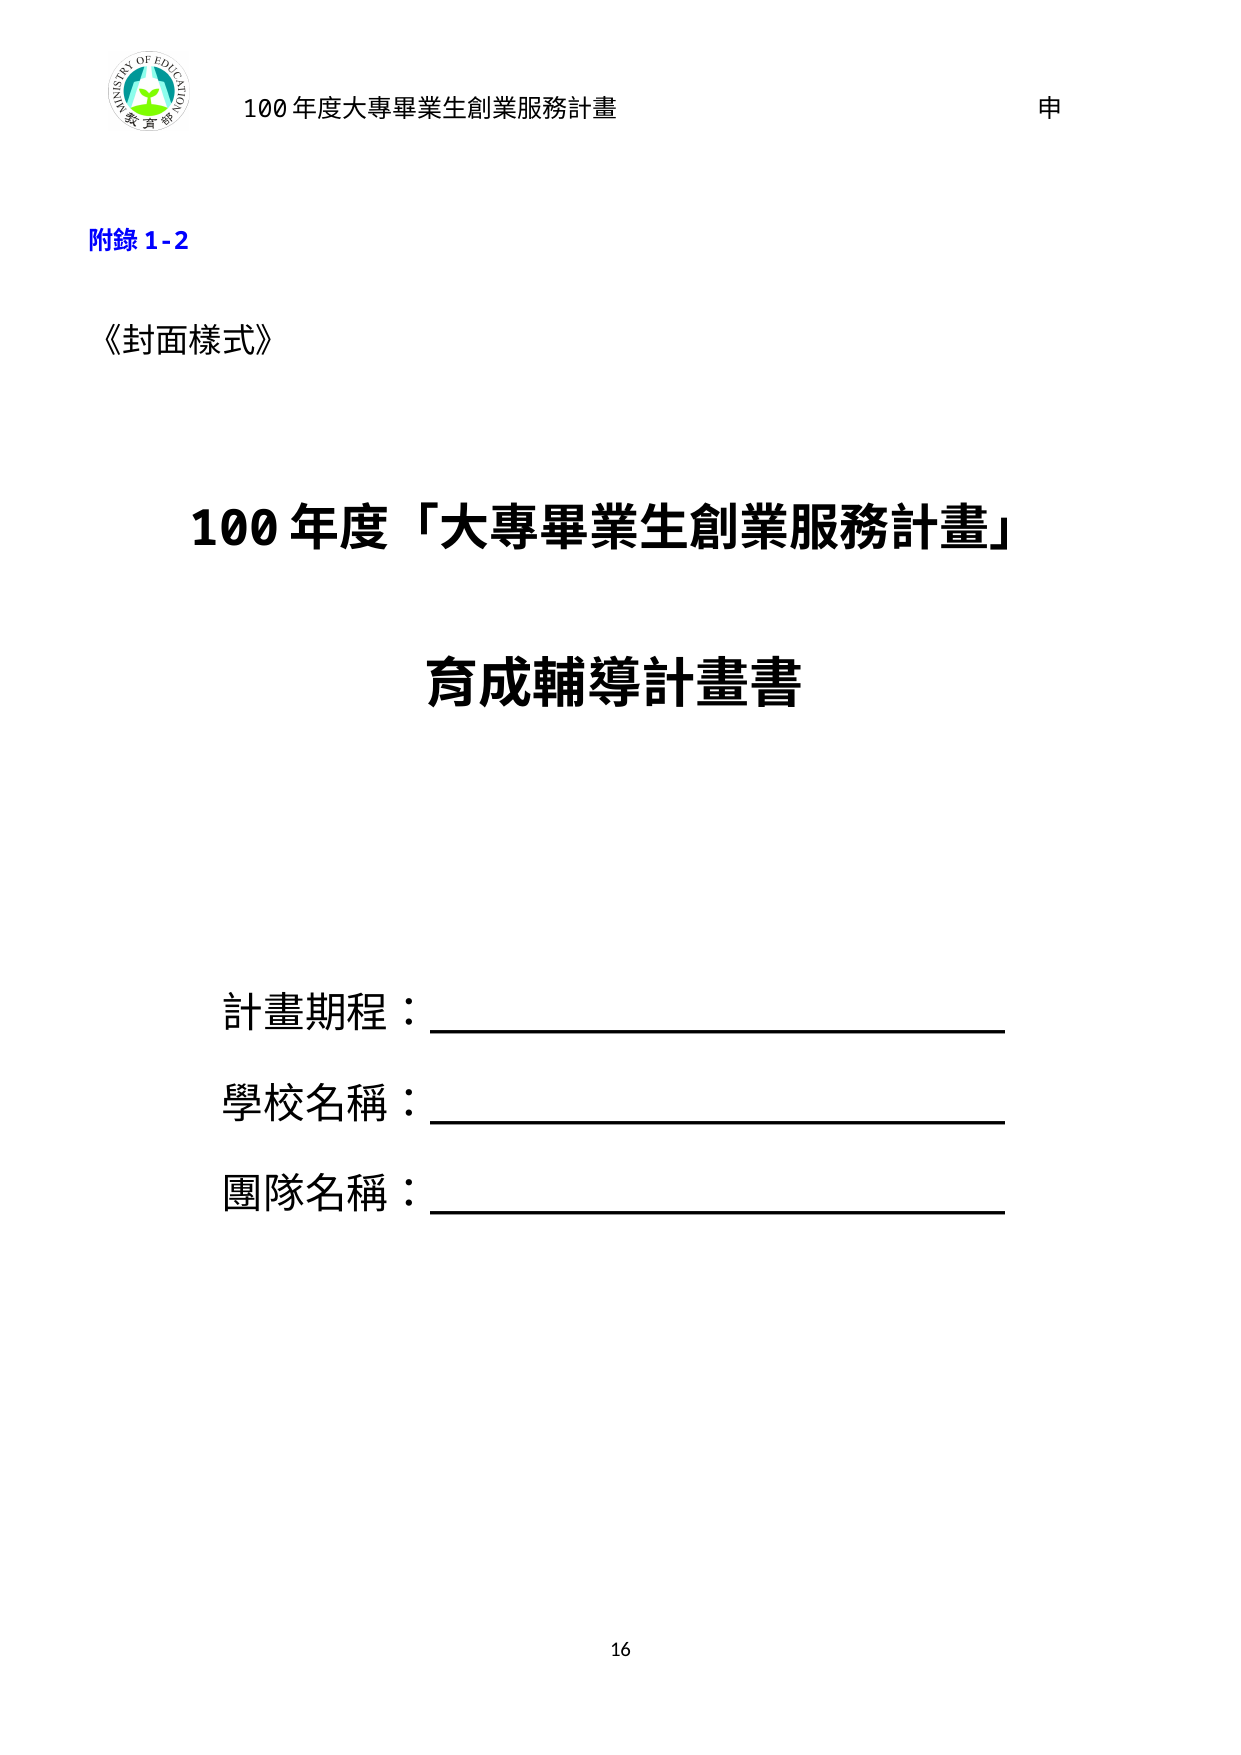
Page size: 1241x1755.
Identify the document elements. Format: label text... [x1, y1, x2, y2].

text 附錄1-2 [89, 220, 1152, 256]
text 育成輔導計畫書 [89, 639, 1139, 718]
text 《封面樣式》 [89, 314, 1139, 362]
text 團隊名稱：_______________________ [89, 1161, 1139, 1221]
text 學校名稱：_______________________ [89, 1070, 1139, 1130]
text 計畫期程：_______________________ [89, 979, 1139, 1039]
text 100年度「大專畢業生創業服務計畫」 [89, 487, 1139, 560]
